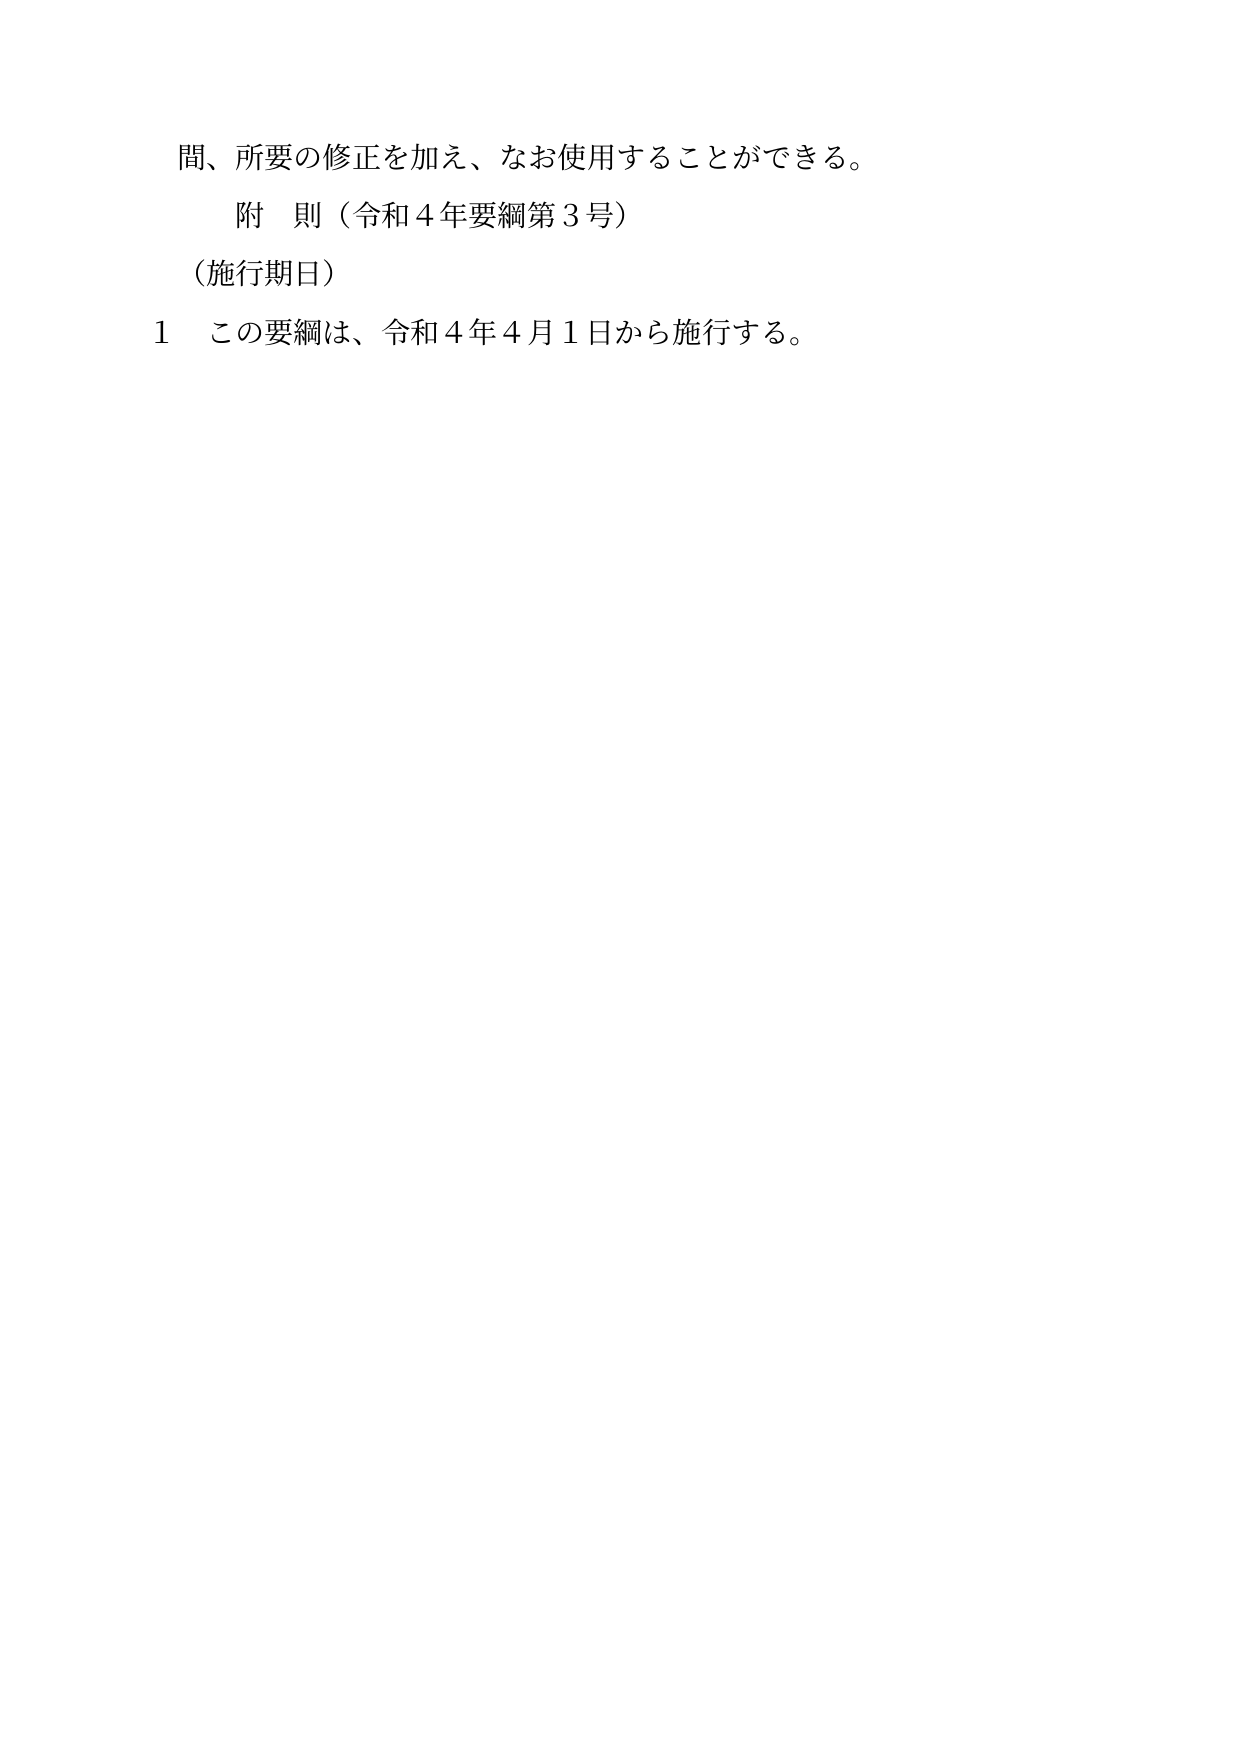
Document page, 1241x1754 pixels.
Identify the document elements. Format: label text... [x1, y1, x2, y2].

text 附 則（令和４年要綱第３号） [235, 176, 1122, 235]
text 間、所要の修正を加え、なお使用することができる。 [148, 118, 1122, 176]
text １ この要綱は、令和４年４月１日から施行する。 [148, 293, 1122, 351]
text （施行期日） [177, 235, 1122, 293]
